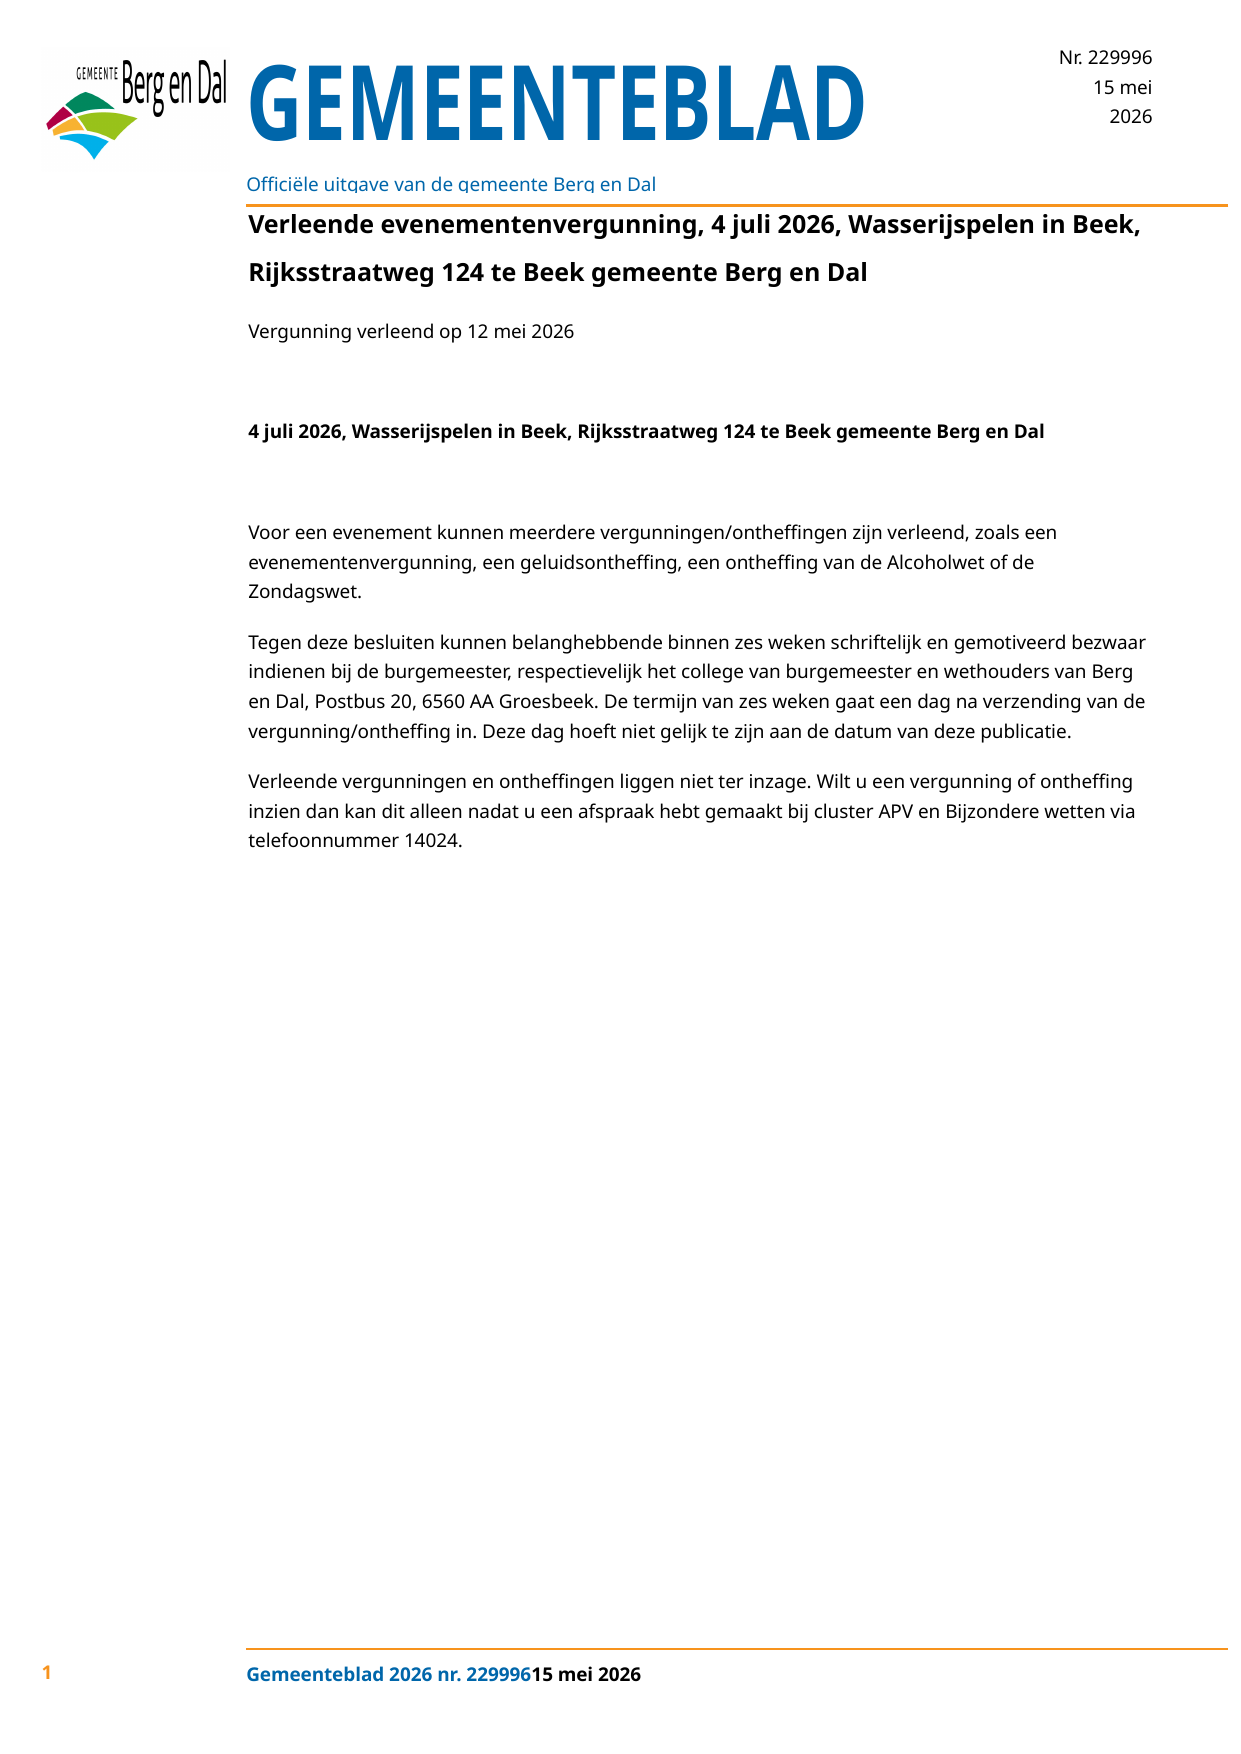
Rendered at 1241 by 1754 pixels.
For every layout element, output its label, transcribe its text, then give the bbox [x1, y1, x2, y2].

text 4 juli 2026, Wasserijspelen in Beek, Rijksstraatweg 124 te Beek gemeente Berg en Dal [248, 419, 1152, 444]
text Voor een evenement kunnen meerdere vergunningen/ontheffingen zijn verleend, zoals een evenementenvergunning, een geluidsontheffing, een ontheffing van de Alcoholwet of de Zondagswet. [248, 519, 1152, 604]
text Vergunning verleend op 12 mei 2026 [248, 318, 1152, 344]
text Verleende vergunningen en ontheffingen liggen niet ter inzage. Wilt u een vergunning of ontheffing inzien dan kan dit alleen nadat u een afspraak hebt gemaakt bij cluster APV en Bijzondere wetten via telefoonnummer 14024. [248, 768, 1152, 853]
text Verleende evenementenvergunning, 4 juli 2026, Wasserijspelen in Beek, Rijksstraatweg 124 te Beek gemeente Berg en Dal [248, 207, 1152, 288]
text Tegen deze besluiten kunnen belanghebbende binnen zes weken schriftelijk en gemotiveerd bezwaar indienen bij de burgemeester, respectievelijk het college van burgemeester en wethouders van Berg en Dal, Postbus 20, 6560 AA Groesbeek. De termijn van zes weken gaat een dag na verzending van de vergunning/ontheffing in. Deze dag hoeft niet gelijk te zijn aan de datum van deze publicatie. [248, 629, 1152, 744]
picture [41, 47, 231, 172]
